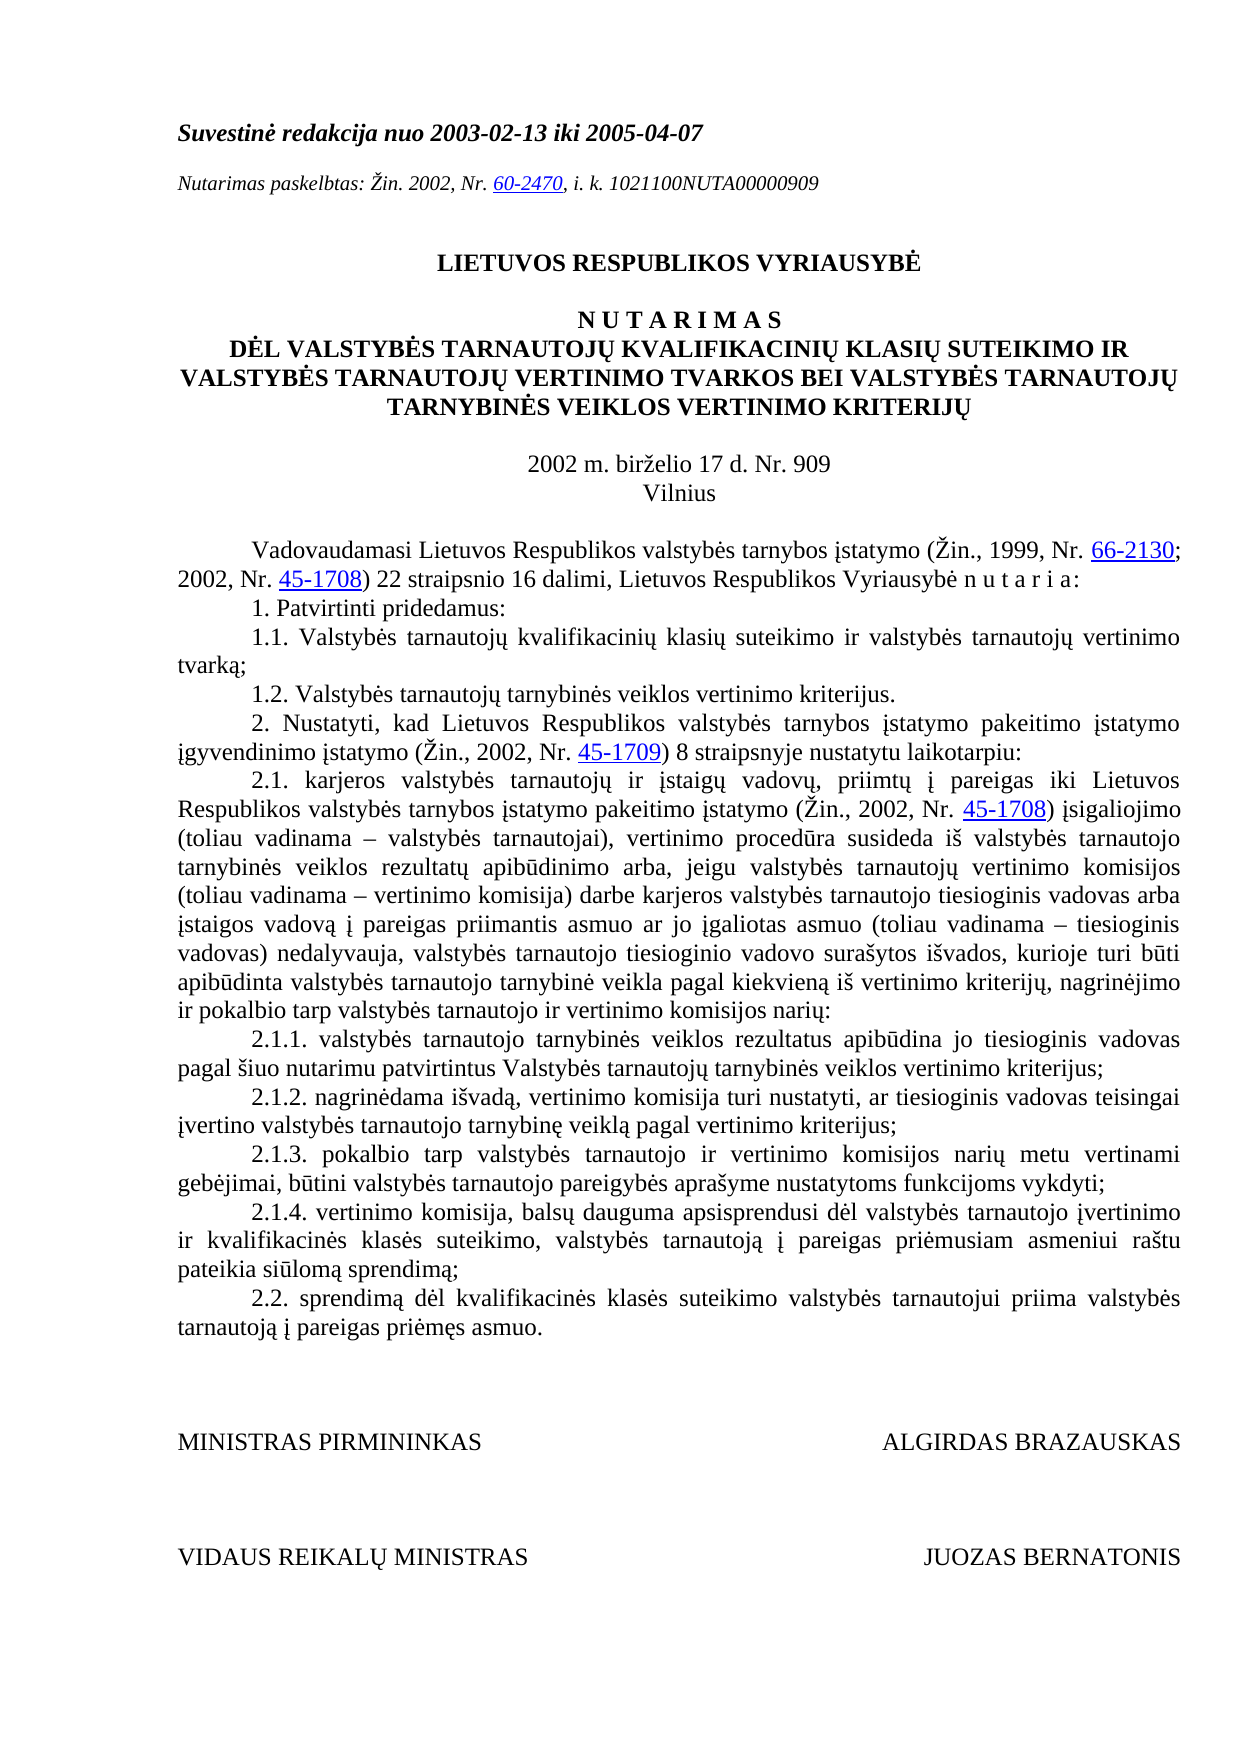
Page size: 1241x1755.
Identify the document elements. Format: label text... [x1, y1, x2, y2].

text 2. Nustatyti, kad Lietuvos Respublikos valstybės tarnybos įstatymo pakeitimo įstatymo įgyvendinimo įstatymo (Žin., 2002, Nr. 45-1709) 8 straipsnyje nustatytu laikotarpiu: [177, 708, 1181, 765]
text 2.1.3. pokalbio tarp valstybės tarnautojo ir vertinimo komisijos narių metu vertinami gebėjimai, būtini valstybės tarnautojo pareigybės aprašyme nustatytoms funkcijoms vykdyti; [177, 1139, 1181, 1197]
text N U T A R I M A S [177, 305, 1181, 334]
text 2.1.2. nagrinėdama išvadą, vertinimo komisija turi nustatyti, ar tiesioginis vadovas teisingai įvertino valstybės tarnautojo tarnybinę veiklą pagal vertinimo kriterijus; [177, 1082, 1181, 1139]
text 1.1. Valstybės tarnautojų kvalifikacinių klasių suteikimo ir valstybės tarnautojų vertinimo tvarką; [177, 622, 1181, 679]
text MINISTRAS PIRMININKAS ALGIRDAS BRAZAUSKAS [177, 1427, 1181, 1455]
text Suvestinė redakcija nuo 2003-02-13 iki 2005-04-07 [177, 118, 1181, 147]
text 2.1.4. vertinimo komisija, balsų dauguma apsisprendusi dėl valstybės tarnautojo įvertinimo ir kvalifikacinės klasės suteikimo, valstybės tarnautoją į pareigas priėmusiam asmeniui raštu pateikia siūlomą sprendimą; [177, 1197, 1181, 1283]
text 2.2. sprendimą dėl kvalifikacinės klasės suteikimo valstybės tarnautojui priima valstybės tarnautoją į pareigas priėmęs asmuo. [177, 1283, 1181, 1340]
text 2002 m. birželio 17 d. Nr. 909 [177, 449, 1181, 478]
text Nutarimas paskelbtas: Žin. 2002, Nr. 60-2470, i. k. 1021100NUTA00000909 [177, 171, 1181, 195]
text Vilnius [177, 478, 1181, 507]
text Vadovaudamasi Lietuvos Respublikos valstybės tarnybos įstatymo (Žin., 1999, Nr. 66-2130; 2002, Nr. 45-1708) 22 straipsnio 16 dalimi, Lietuvos Respublikos Vyriausybė nutaria: [177, 535, 1181, 593]
text 2.1.1. valstybės tarnautojo tarnybinės veiklos rezultatus apibūdina jo tiesioginis vadovas pagal šiuo nutarimu patvirtintus Valstybės tarnautojų tarnybinės veiklos vertinimo kriterijus; [177, 1024, 1181, 1082]
text 1. Patvirtinti pridedamus: [177, 593, 1181, 622]
text 2.1. karjeros valstybės tarnautojų ir įstaigų vadovų, priimtų į pareigas iki Lietuvos Respublikos valstybės tarnybos įstatymo pakeitimo įstatymo (Žin., 2002, Nr. 45-1708) įsigaliojimo (toliau vadinama – valstybės tarnautojai), vertinimo procedūra susideda iš valstybės tarnautojo tarnybinės veiklos rezultatų apibūdinimo arba, jeigu valstybės tarnautojų vertinimo komisijos (toliau vadinama – vertinimo komisija) darbe karjeros valstybės tarnautojo tiesioginis vadovas arba įstaigos vadovą į pareigas priimantis asmuo ar jo įgaliotas asmuo (toliau vadinama – tiesioginis vadovas) nedalyvauja, valstybės tarnautojo tiesioginio vadovo surašytos išvados, kurioje turi būti apibūdinta valstybės tarnautojo tarnybinė veikla pagal kiekvieną iš vertinimo kriterijų, nagrinėjimo ir pokalbio tarp valstybės tarnautojo ir vertinimo komisijos narių: [177, 765, 1181, 1024]
text DĖL VALSTYBĖS TARNAUTOJŲ KVALIFIKACINIŲ KLASIŲ SUTEIKIMO IR VALSTYBĖS TARNAUTOJŲ VERTINIMO TVARKOS BEI VALSTYBĖS TARNAUTOJŲ TARNYBINĖS VEIKLOS VERTINIMO KRITERIJŲ [177, 334, 1181, 420]
text VIDAUS REIKALŲ MINISTRAS JUOZAS BERNATONIS [177, 1542, 1181, 1570]
text 1.2. Valstybės tarnautojų tarnybinės veiklos vertinimo kriterijus. [177, 679, 1181, 708]
text LIETUVOS RESPUBLIKOS VYRIAUSYBĖ [177, 248, 1181, 277]
